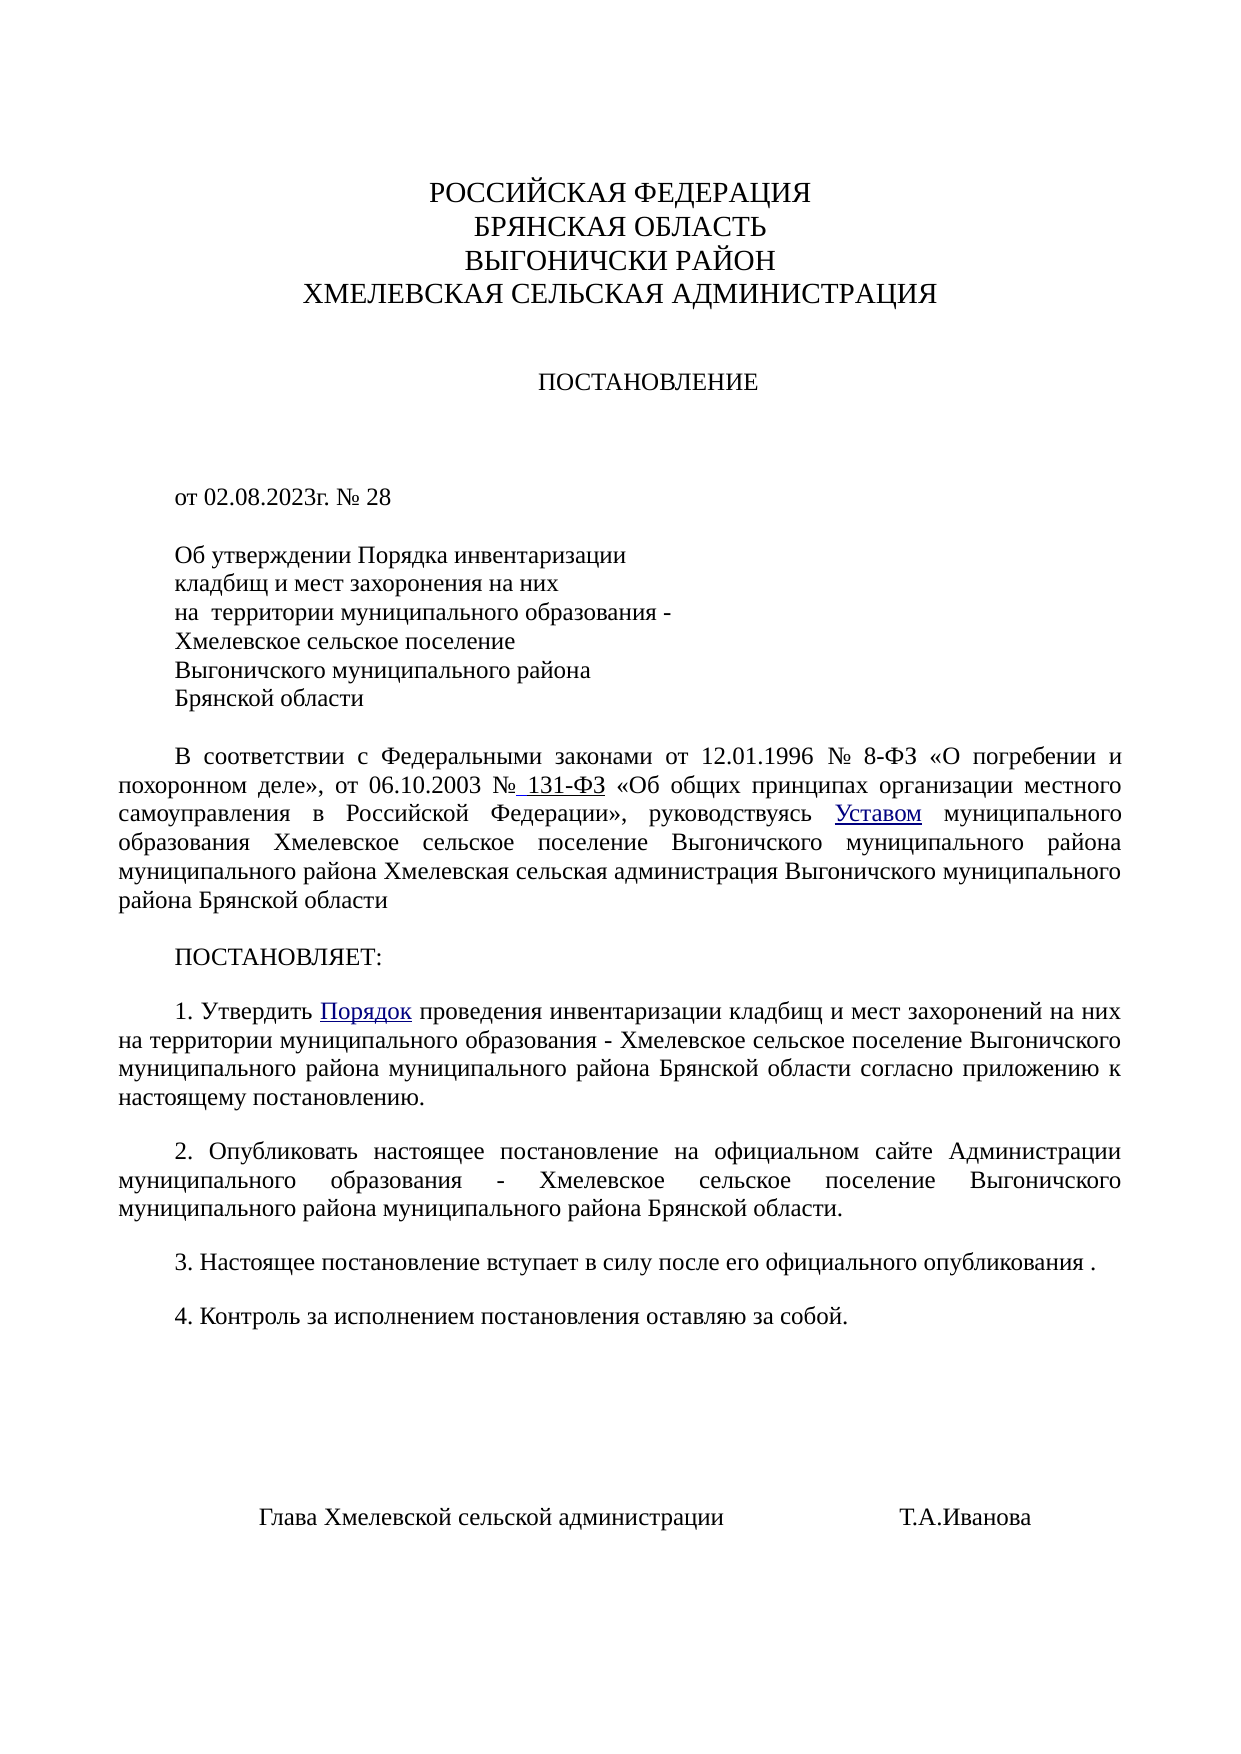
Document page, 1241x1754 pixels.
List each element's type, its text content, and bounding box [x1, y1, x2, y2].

text 3. Настоящее постановление вступает в силу после его официального опубликования . [118, 1247, 1122, 1276]
text Брянской области [118, 683, 1122, 712]
text кладбищ и мест захоронения на них [118, 568, 1122, 597]
text на территории муниципального образования - [118, 597, 1122, 626]
text Выгоничского муниципального района [118, 655, 1122, 683]
text ПОСТАНОВЛЯЕТ: [118, 942, 1122, 971]
text БРЯНСКАЯ ОБЛАСТЬ [118, 209, 1122, 243]
text Об утверждении Порядка инвентаризации [118, 540, 1122, 568]
text Хмелевское сельское поселение [118, 626, 1122, 655]
text Глава Хмелевской сельской администрации Т.А.Иванова [118, 1502, 1122, 1531]
text 2. Опубликовать настоящее постановление на официальном сайте Администрации муниципального образования - Хмелевское сельское поселение Выгоничского муниципального района муниципального района Брянской области. [118, 1136, 1122, 1222]
text 1. Утвердить Порядок проведения инвентаризации кладбищ и мест захоронений на них на территории муниципального образования - Хмелевское сельское поселение Выгоничского муниципального района муниципального района Брянской области согласно приложению к настоящему постановлению. [118, 996, 1122, 1111]
text РОССИЙСКАЯ ФЕДЕРАЦИЯ [118, 176, 1122, 209]
text ПОСТАНОВЛЕНИЕ [118, 367, 1122, 396]
text ХМЕЛЕВСКАЯ СЕЛЬСКАЯ АДМИНИСТРАЦИЯ [118, 276, 1122, 310]
text от 02.08.2023г. № 28 [118, 482, 1122, 511]
text В соответствии с Федеральными законами от 12.01.1996 № 8-ФЗ «О погребении и похоронном деле», от 06.10.2003 № 131-ФЗ «Об общих принципах организации местного самоуправления в Российской Федерации», руководствуясь Уставом муниципального образования Хмелевское сельское поселение Выгоничского муниципального района муниципального района Хмелевская сельская администрация Выгоничского муниципального района Брянской области [118, 741, 1122, 913]
text ВЫГОНИЧСКИ РАЙОН [118, 243, 1122, 276]
text 4. Контроль за исполнением постановления оставляю за собой. [118, 1301, 1122, 1330]
